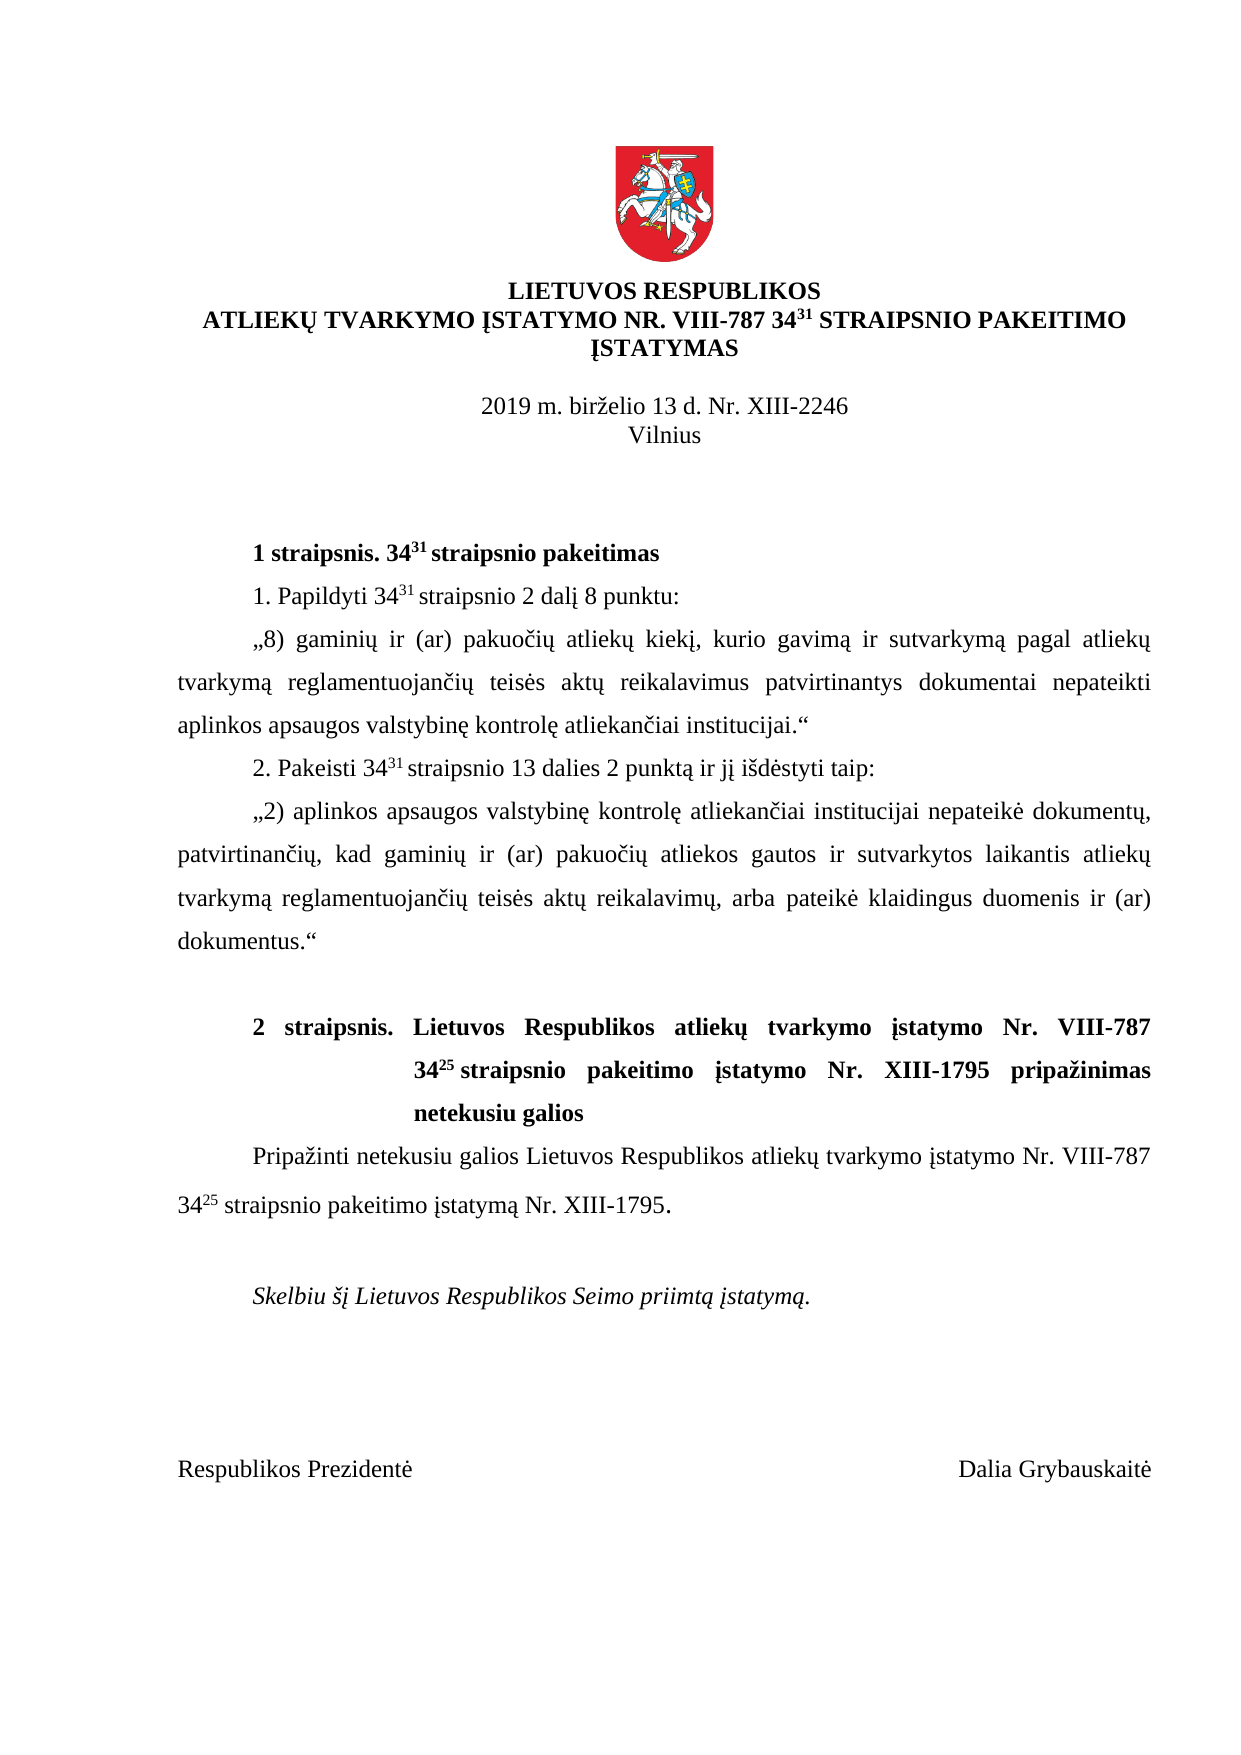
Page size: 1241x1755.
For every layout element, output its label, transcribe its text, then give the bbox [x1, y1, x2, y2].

text Vilnius [177, 420, 1152, 448]
text Pripažinti netekusiu galios Lietuvos Respublikos atliekų tvarkymo įstatymo Nr. VIII-787 3425 straipsnio pakeitimo įstatymą Nr. XIII-1795. [177, 1141, 1152, 1221]
text 2. Pakeisti 3431 straipsnio 13 dalies 2 punktą ir jį išdėstyti taip: [177, 753, 1152, 782]
text Skelbiu šį Lietuvos Respublikos Seimo priimtą įstatymą. [177, 1281, 1152, 1310]
text LIETUVOS RESPUBLIKOS [177, 276, 1152, 305]
text 1 straipsnis. 3431 straipsnio pakeitimas [177, 538, 1152, 566]
text ĮSTATYMAS [177, 333, 1152, 362]
text „8) gaminių ir (ar) pakuočių atliekų kiekį, kurio gavimą ir sutvarkymą pagal atliekų tvarkymą reglamentuojančių teisės aktų reikalavimus patvirtinantys dokumentai nepateikti aplinkos apsaugos valstybinę kontrolę atliekančiai institucijai.“ [177, 624, 1152, 739]
text Respublikos Prezidentė Dalia Grybauskaitė [177, 1454, 1152, 1483]
text 2019 m. birželio 13 d. Nr. XIII-2246 [177, 391, 1152, 420]
text 2 straipsnis. Lietuvos Respublikos atliekų tvarkymo įstatymo Nr. VIII-787 3425 straipsnio pakeitimo įstatymo Nr. XIII-1795 pripažinimas netekusiu galios [252, 1012, 1152, 1127]
text 1. Papildyti 3431 straipsnio 2 dalį 8 punktu: [177, 581, 1152, 609]
text ATLIEKŲ TVARKYMO ĮSTATYMO NR. VIII-787 3431 STRAIPSNIO PAKEITIMO [177, 305, 1152, 333]
text „2) aplinkos apsaugos valstybinę kontrolę atliekančiai institucijai nepateikė dokumentų, patvirtinančių, kad gaminių ir (ar) pakuočių atliekos gautos ir sutvarkytos laikantis atliekų tvarkymą reglamentuojančių teisės aktų reikalavimų, arba pateikė klaidingus duomenis ir (ar) dokumentus.“ [177, 796, 1152, 954]
